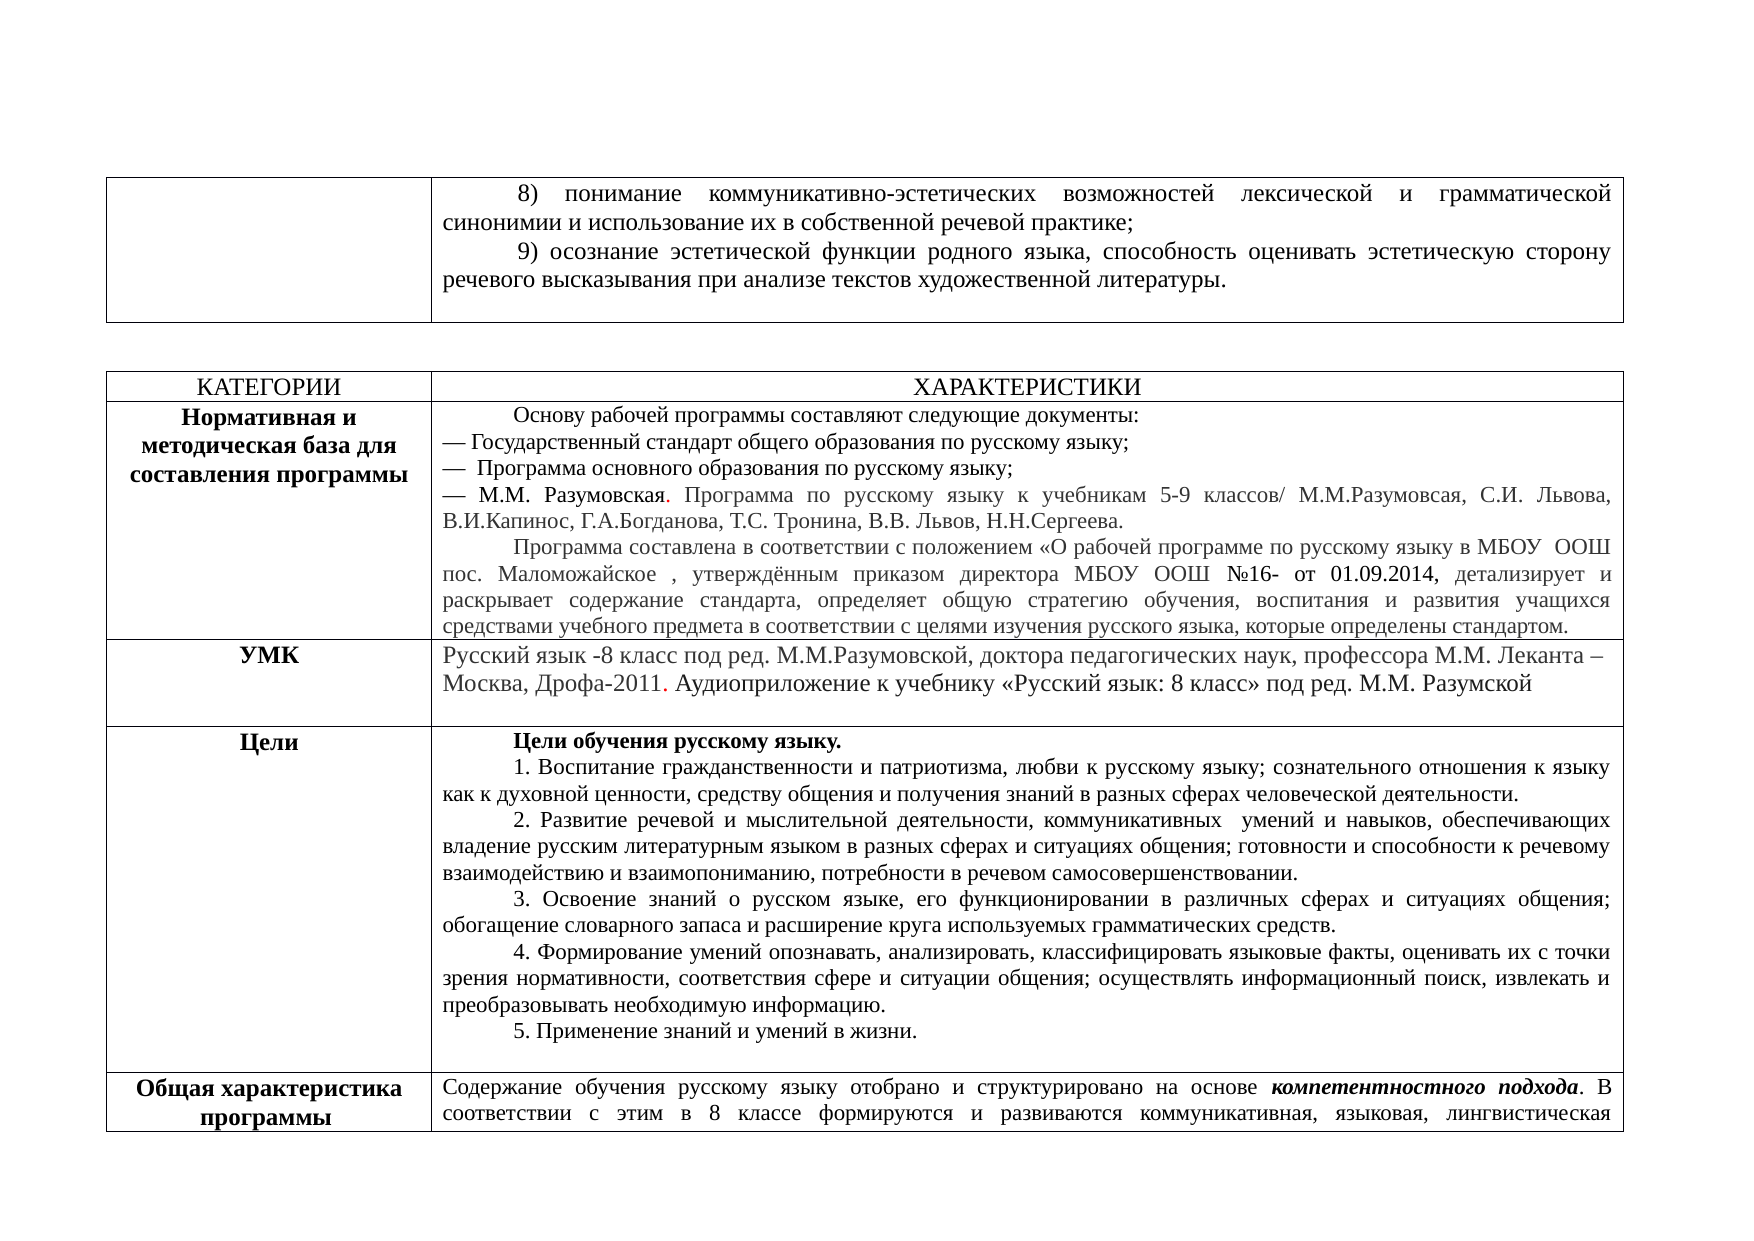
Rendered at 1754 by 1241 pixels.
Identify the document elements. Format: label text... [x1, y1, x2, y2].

table_cell Цели [107, 727, 431, 1072]
table_cell Содержание обучения русскому языку отобрано и структурировано на основе компетентностного подхода. В соответствии с этим в 8 классе формируются и развиваются коммуникативная, языковая, лингвистическая [432, 1073, 1623, 1131]
table_cell Цели обучения русскому языку. 1. Воспитание гражданственности и патриотизма, любви к русскому языку; сознательного отношения к языку как к духовной ценности, средству общения и получения знаний в разных сферах человеческой деятельности. 2. Развитие речевой и мыслительной деятельности, коммуникативных умений и навыков, обеспечивающих владение русским литературным языком в разных сферах и ситуациях общения; готовности и способности к речевому взаимодействию и взаимопониманию, потребности в речевом самосовершенствовании. 3. Освоение знаний о русском языке, его функционировании в различных сферах и ситуациях общения; обогащение словарного запаса и расширение круга используемых грамматических средств. 4. Формирование умений опознавать, анализировать, классифицировать языковые факты, оценивать их с точки зрения нормативности, соответствия сфере и ситуации общения; осуществлять информационный поиск, извлекать и преобразовывать необходимую информацию. 5. Применение знаний и умений в жизни. [432, 727, 1623, 1072]
table_cell УМК [107, 640, 431, 726]
table_header характеристики [432, 372, 1623, 401]
table_cell Нормативная и методическая база для составления программы [107, 402, 431, 639]
table_cell Общая характеристика программы [107, 1073, 431, 1131]
table_cell [107, 178, 431, 322]
table_cell 8) понимание коммуникативно-эстетических возможностей лексической и грамматической синонимии и использование их в собственной речевой практике; 9) осознание эстетической функции родного языка, способность оценивать эстетическую сторону речевого высказывания при анализе текстов художественной литературы. [432, 178, 1623, 322]
table_cell Русский язык -8 класс под ред. М.М.Разумовской, доктора педагогических наук, профессора М.М. Леканта – Москва, Дрофа-2011. Аудиоприложение к учебнику «Русский язык: 8 класс» под ред. М.М. Разумской [432, 640, 1623, 726]
table_header Категории [107, 372, 431, 401]
